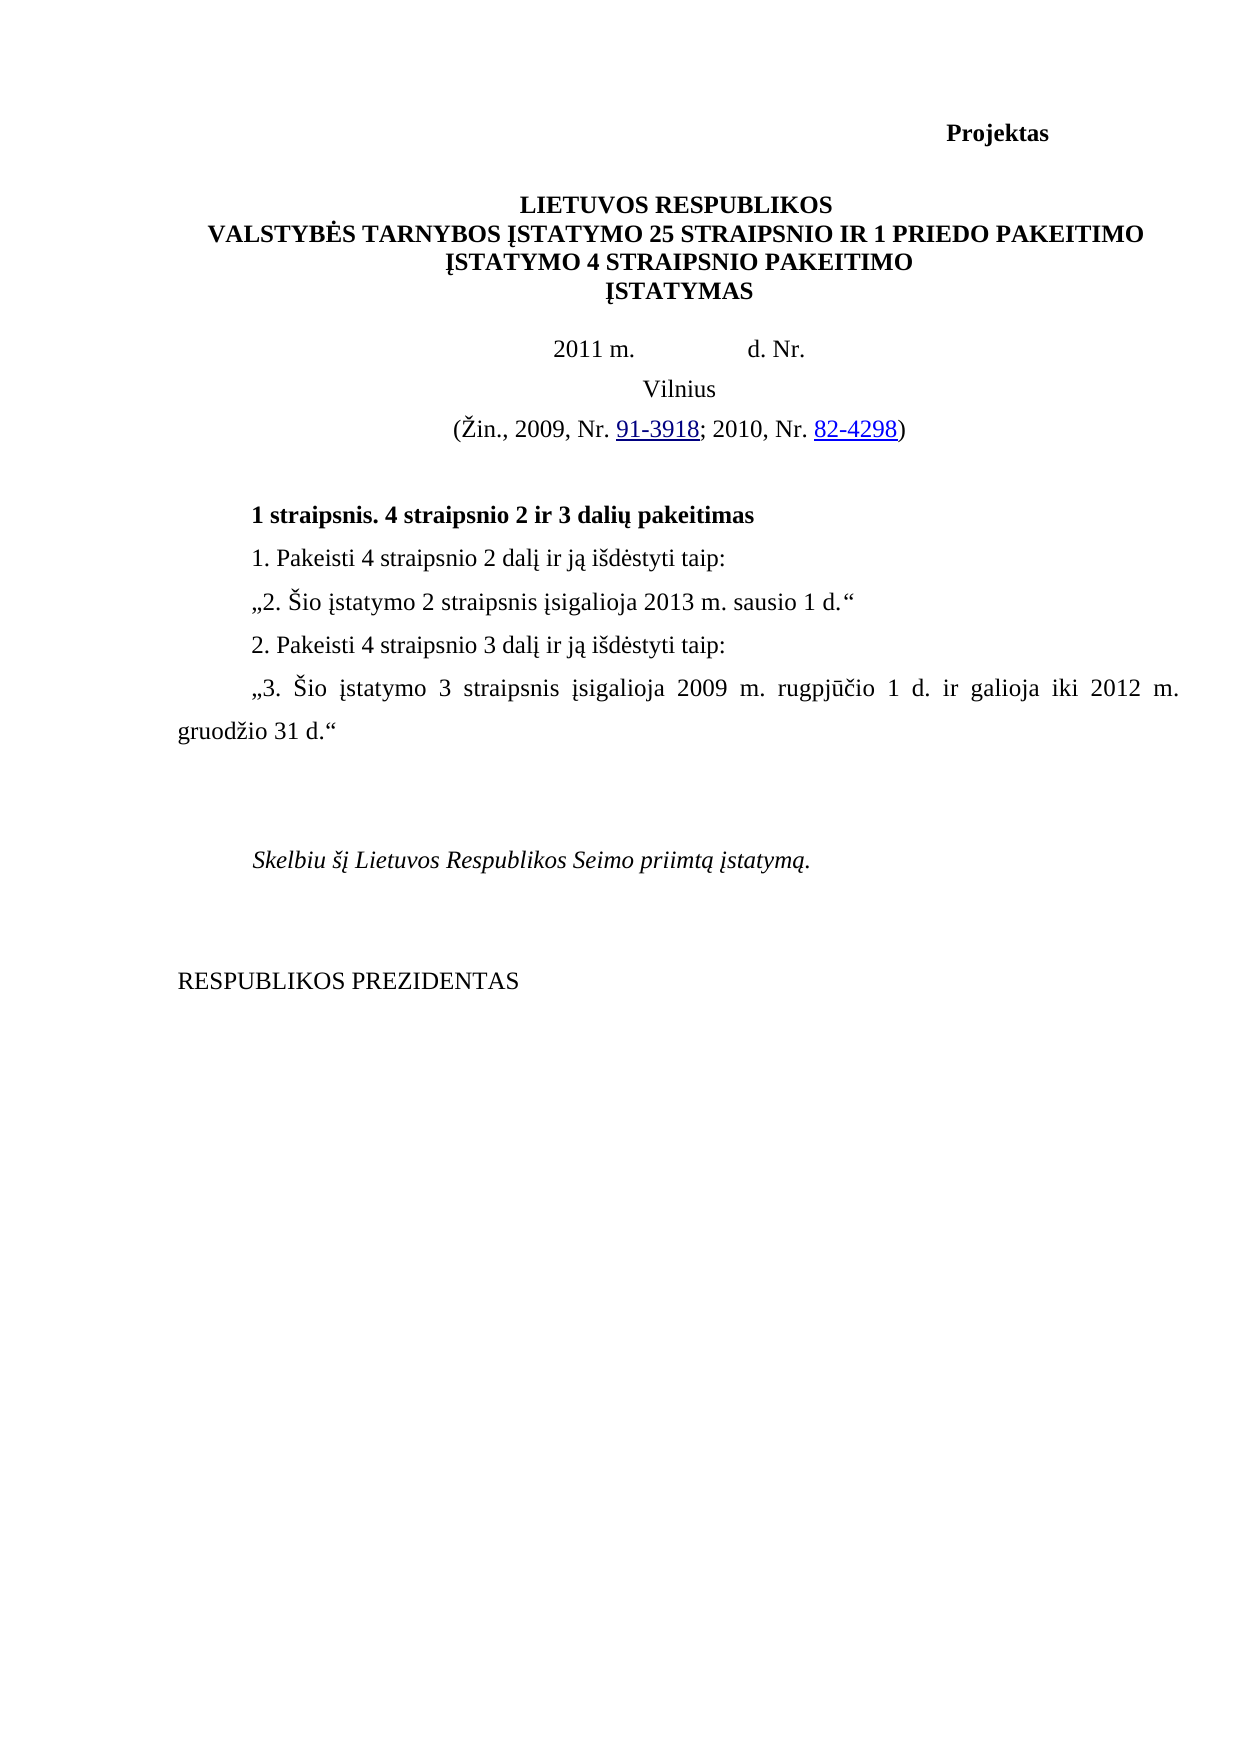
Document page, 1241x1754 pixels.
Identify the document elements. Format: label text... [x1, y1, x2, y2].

text LIETUVOS RESPUBLIKOS [177, 190, 1181, 219]
text 2. Pakeisti 4 straipsnio 3 dalį ir ją išdėstyti taip: [177, 630, 1181, 658]
text Vilnius [177, 374, 1181, 403]
text VALSTYBĖS TARNYBOS ĮSTATYMO 25 STRAIPSNIO IR 1 PRIEDO PAKEITIMO [177, 219, 1181, 247]
text ĮSTATYMo 4 straipsnio pakeitimo [177, 247, 1181, 276]
text (Žin., 2009, Nr. 91-3918; 2010, Nr. 82-4298) [177, 414, 1181, 443]
text RESPUBLIKOS PREZIDENTAS [177, 966, 1181, 995]
text 2011 m. d. Nr. [177, 334, 1181, 362]
text 1 straipsnis. 4 straipsnio 2 ir 3 dalių pakeitimas [177, 500, 1181, 529]
text „3. Šio įstatymo 3 straipsnis įsigalioja 2009 m. rugpjūčio 1 d. ir galioja iki 2012 m. gruodžio 31 d.“ [177, 673, 1181, 745]
text 1. Pakeisti 4 straipsnio 2 dalį ir ją išdėstyti taip: [177, 543, 1181, 572]
text ĮSTATYMAS [177, 276, 1181, 305]
text Skelbiu šį Lietuvos Respublikos Seimo priimtą įstatymą. [177, 845, 1181, 874]
text Projektas [717, 118, 1181, 147]
text „2. Šio įstatymo 2 straipsnis įsigalioja 2013 m. sausio 1 d.“ [177, 587, 1181, 615]
